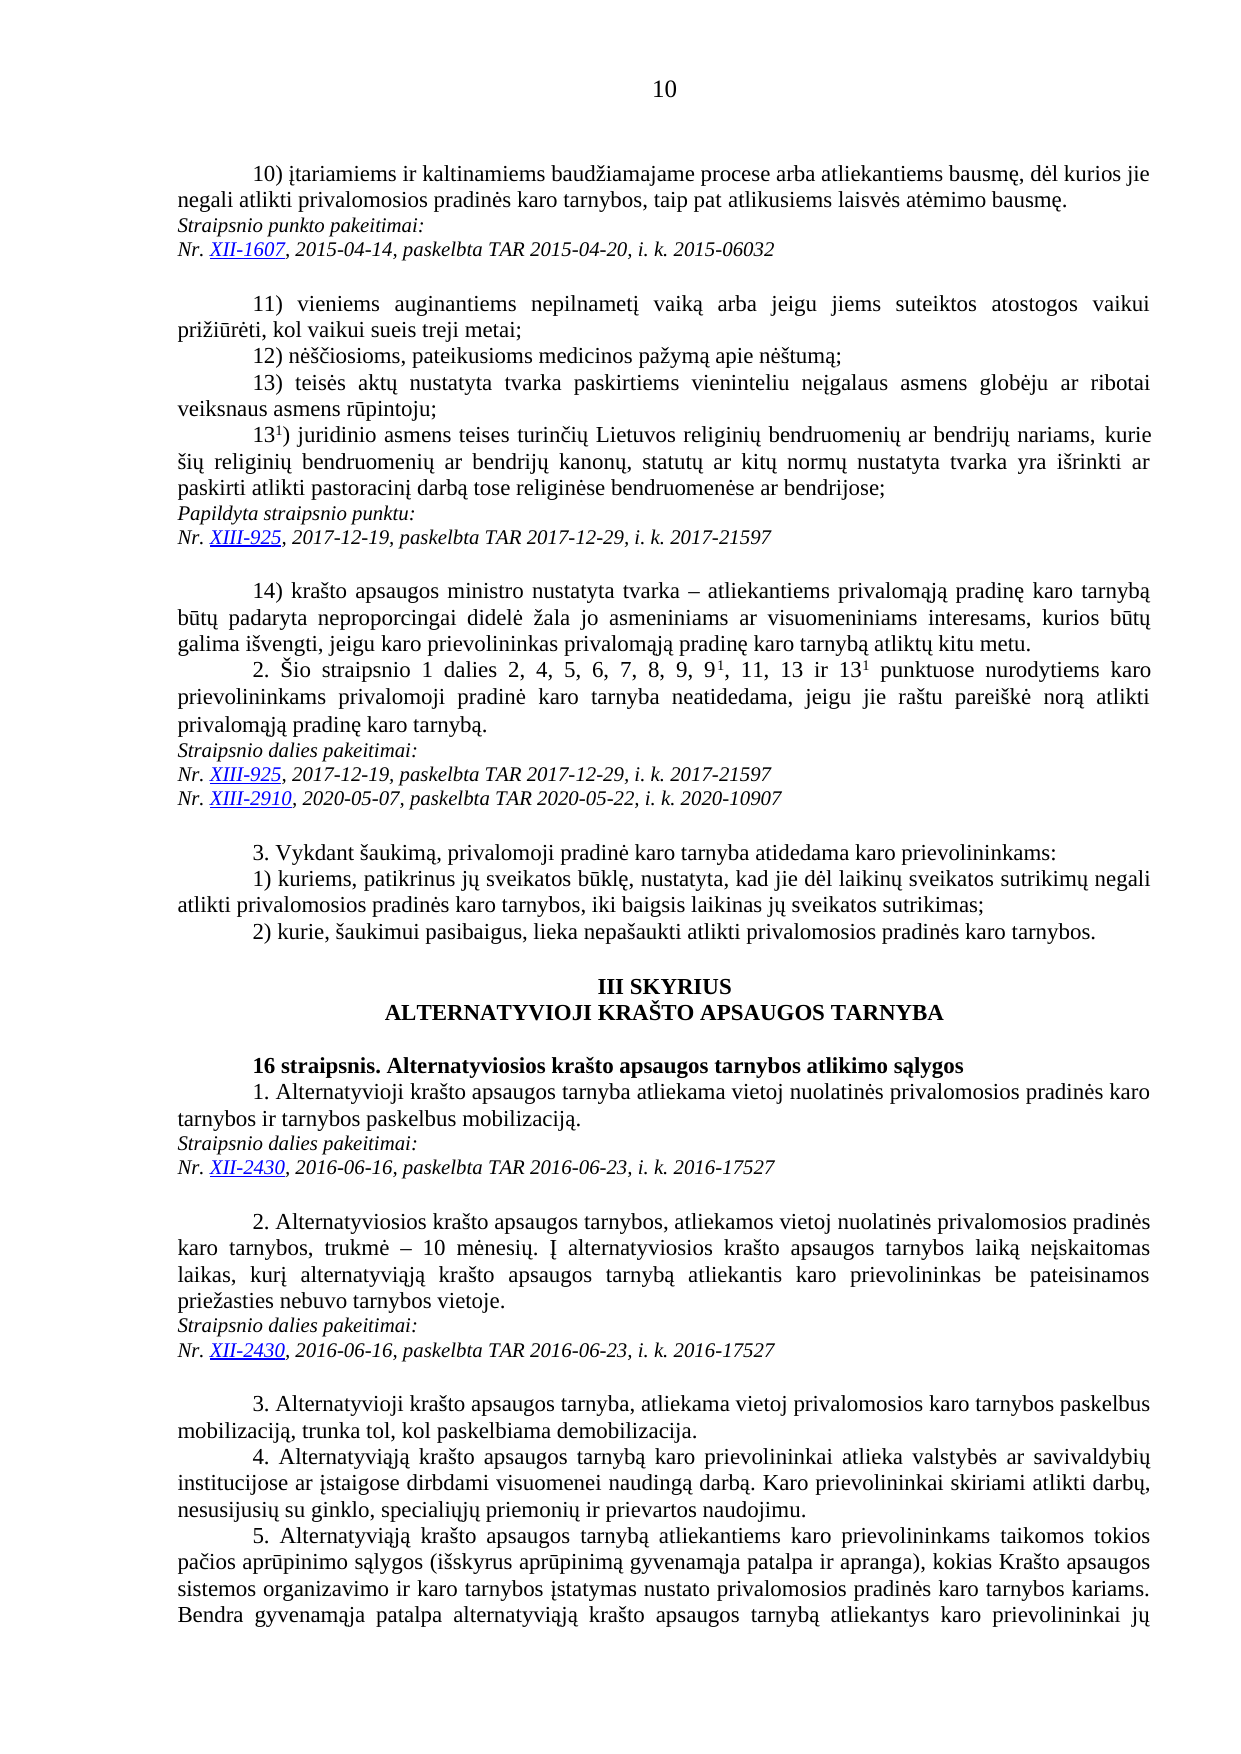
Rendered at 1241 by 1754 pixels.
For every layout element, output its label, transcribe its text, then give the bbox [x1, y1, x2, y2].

text Nr. XIII-925, 2017-12-19, paskelbta TAR 2017-12-29, i. k. 2017-21597 [177, 762, 1152, 786]
text 16 straipsnis. Alternatyviosios krašto apsaugos tarnybos atlikimo sąlygos [177, 1052, 1152, 1078]
text Nr. XIII-925, 2017-12-19, paskelbta TAR 2017-12-29, i. k. 2017-21597 [177, 524, 1152, 549]
text Nr. XII-2430, 2016-06-16, paskelbta TAR 2016-06-23, i. k. 2016-17527 [177, 1337, 1152, 1362]
text Nr. XII-2430, 2016-06-16, paskelbta TAR 2016-06-23, i. k. 2016-17527 [177, 1155, 1152, 1179]
text 4. Alternatyviąją krašto apsaugos tarnybą karo prievolininkai atlieka valstybės ar savivaldybių institucijose ar įstaigose dirbdami visuomenei naudingą darbą. Karo prievolininkai skiriami atlikti darbų, nesusijusių su ginklo, specialiųjų priemonių ir prievartos naudojimu. [177, 1443, 1152, 1522]
text 2) kurie, šaukimui pasibaigus, lieka nepašaukti atlikti privalomosios pradinės karo tarnybos. [177, 918, 1152, 944]
text 12) nėščiosioms, pateikusioms medicinos pažymą apie nėštumą; [177, 342, 1152, 369]
text Papildyta straipsnio punktu: [177, 501, 1152, 524]
text Nr. XIII-2910, 2020-05-07, paskelbta TAR 2020-05-22, i. k. 2020-10907 [177, 786, 1152, 810]
text Straipsnio dalies pakeitimai: [177, 738, 1152, 762]
text Straipsnio punkto pakeitimai: [177, 213, 1152, 237]
text 1. Alternatyvioji krašto apsaugos tarnyba atliekama vietoj nuolatinės privalomosios pradinės karo tarnybos ir tarnybos paskelbus mobilizaciją. [177, 1078, 1152, 1131]
text 14) krašto apsaugos ministro nustatyta tvarka – atliekantiems privalomąją pradinę karo tarnybą būtų padaryta neproporcingai didelė žala jo asmeniniams ar visuomeniniams interesams, kurios būtų galima išvengti, jeigu karo prievolininkas privalomąją pradinę karo tarnybą atliktų kitu metu. [177, 577, 1152, 656]
text Nr. XII-1607, 2015-04-14, paskelbta TAR 2015-04-20, i. k. 2015-06032 [177, 237, 1152, 261]
text 10) įtariamiems ir kaltinamiems baudžiamajame procese arba atliekantiems bausmę, dėl kurios jie negali atlikti privalomosios pradinės karo tarnybos, taip pat atlikusiems laisvės atėmimo bausmę. [177, 160, 1152, 213]
text 2. Alternatyviosios krašto apsaugos tarnybos, atliekamos vietoj nuolatinės privalomosios pradinės karo tarnybos, trukmė – 10 mėnesių. Į alternatyviosios krašto apsaugos tarnybos laiką neįskaitomas laikas, kurį alternatyviąją krašto apsaugos tarnybą atliekantis karo prievolininkas be pateisinamos priežasties nebuvo tarnybos vietoje. [177, 1208, 1152, 1313]
text III SKYRIUS [177, 973, 1152, 999]
text ALTERNATYVIOJI KRAŠTO APSAUGOS TARNYBA [177, 999, 1152, 1026]
text 1) kuriems, patikrinus jų sveikatos būklę, nustatyta, kad jie dėl laikinų sveikatos sutrikimų negali atlikti privalomosios pradinės karo tarnybos, iki baigsis laikinas jų sveikatos sutrikimas; [177, 865, 1152, 918]
text 11) vieniems auginantiems nepilnametį vaiką arba jeigu jiems suteiktos atostogos vaikui prižiūrėti, kol vaikui sueis treji metai; [177, 290, 1152, 342]
text 13) teisės aktų nustatyta tvarka paskirtiems vieninteliu neįgalaus asmens globėju ar ribotai veiksnaus asmens rūpintoju; [177, 369, 1152, 421]
text 2. Šio straipsnio 1 dalies 2, 4, 5, 6, 7, 8, 9, 91, 11, 13 ir 131 punktuose nurodytiems karo prievolininkams privalomoji pradinė karo tarnyba neatidedama, jeigu jie raštu pareiškė norą atlikti privalomąją pradinę karo tarnybą. [177, 656, 1152, 738]
text Straipsnio dalies pakeitimai: [177, 1131, 1152, 1155]
text Straipsnio dalies pakeitimai: [177, 1313, 1152, 1337]
text 131) juridinio asmens teises turinčių Lietuvos religinių bendruomenių ar bendrijų nariams, kurie šių religinių bendruomenių ar bendrijų kanonų, statutų ar kitų normų nustatyta tvarka yra išrinkti ar paskirti atlikti pastoracinį darbą tose religinėse bendruomenėse ar bendrijose; [177, 421, 1152, 501]
text 5. Alternatyviąją krašto apsaugos tarnybą atliekantiems karo prievolininkams taikomos tokios pačios aprūpinimo sąlygos (išskyrus aprūpinimą gyvenamąja patalpa ir apranga), kokias Krašto apsaugos sistemos organizavimo ir karo tarnybos įstatymas nustato privalomosios pradinės karo tarnybos kariams. Bendra gyvenamąja patalpa alternatyviąją krašto apsaugos tarnybą atliekantys karo prievolininkai jų [177, 1522, 1152, 1627]
text 3. Vykdant šaukimą, privalomoji pradinė karo tarnyba atidedama karo prievolininkams: [177, 839, 1152, 865]
text 3. Alternatyvioji krašto apsaugos tarnyba, atliekama vietoj privalomosios karo tarnybos paskelbus mobilizaciją, trunka tol, kol paskelbiama demobilizacija. [177, 1390, 1152, 1443]
